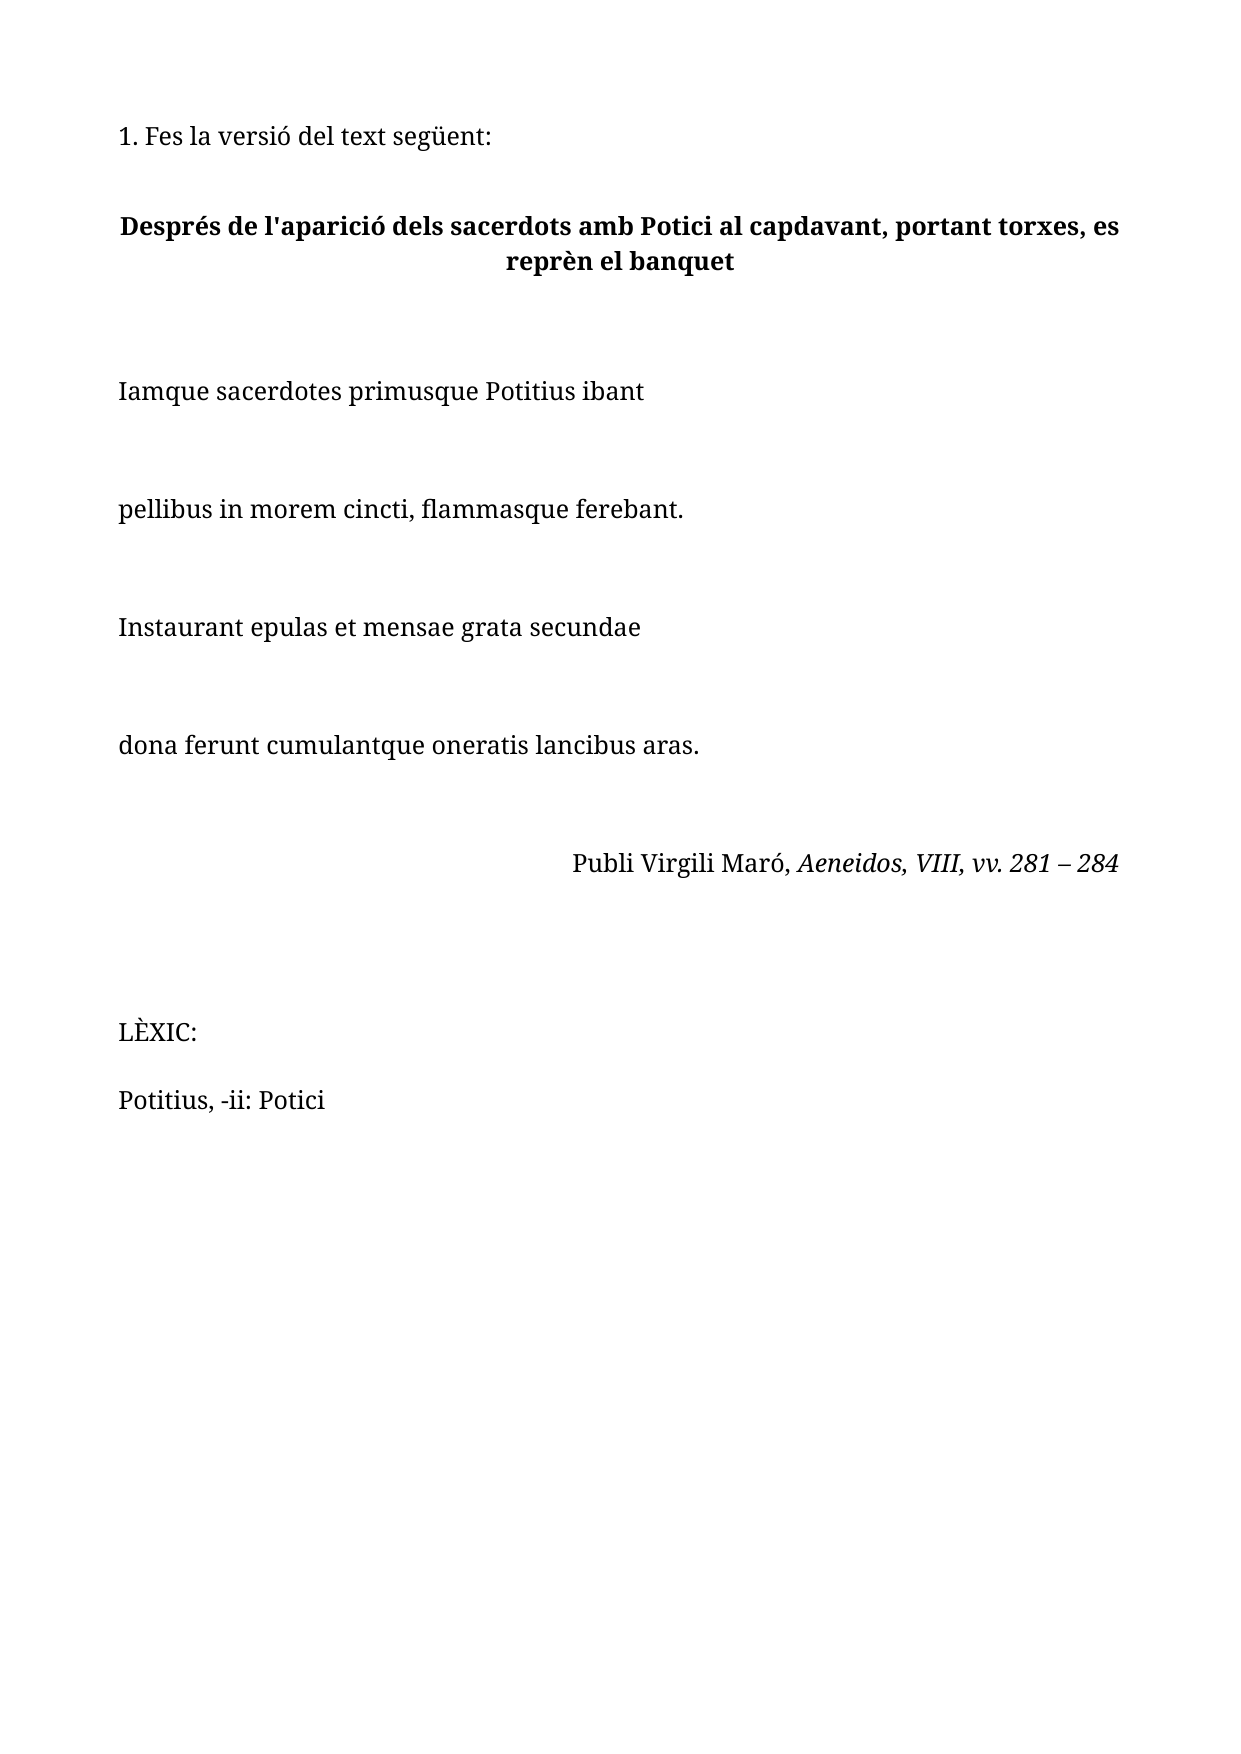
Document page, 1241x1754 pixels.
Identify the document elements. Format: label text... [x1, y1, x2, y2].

text Potitius, -ii: Potici [118, 1082, 1122, 1117]
text Iamque sacerdotes primusque Potitius ibant [118, 306, 1122, 424]
text LÈXIC: [118, 1014, 1122, 1048]
text Instaurant epulas et mensae grata secundae [118, 542, 1122, 660]
text Publi Virgili Maró, Aeneidos, VIII, vv. 281 – 284 [118, 778, 1122, 896]
text Després de l'aparició dels sacerdots amb Potici al capdavant, portant torxes, es reprèn el banquet [118, 209, 1122, 277]
text pellibus in morem cincti, flammasque ferebant. [118, 424, 1122, 542]
text 1. Fes la versió del text següent: [118, 118, 1122, 152]
text dona ferunt cumulantque oneratis lancibus aras. [118, 660, 1122, 778]
